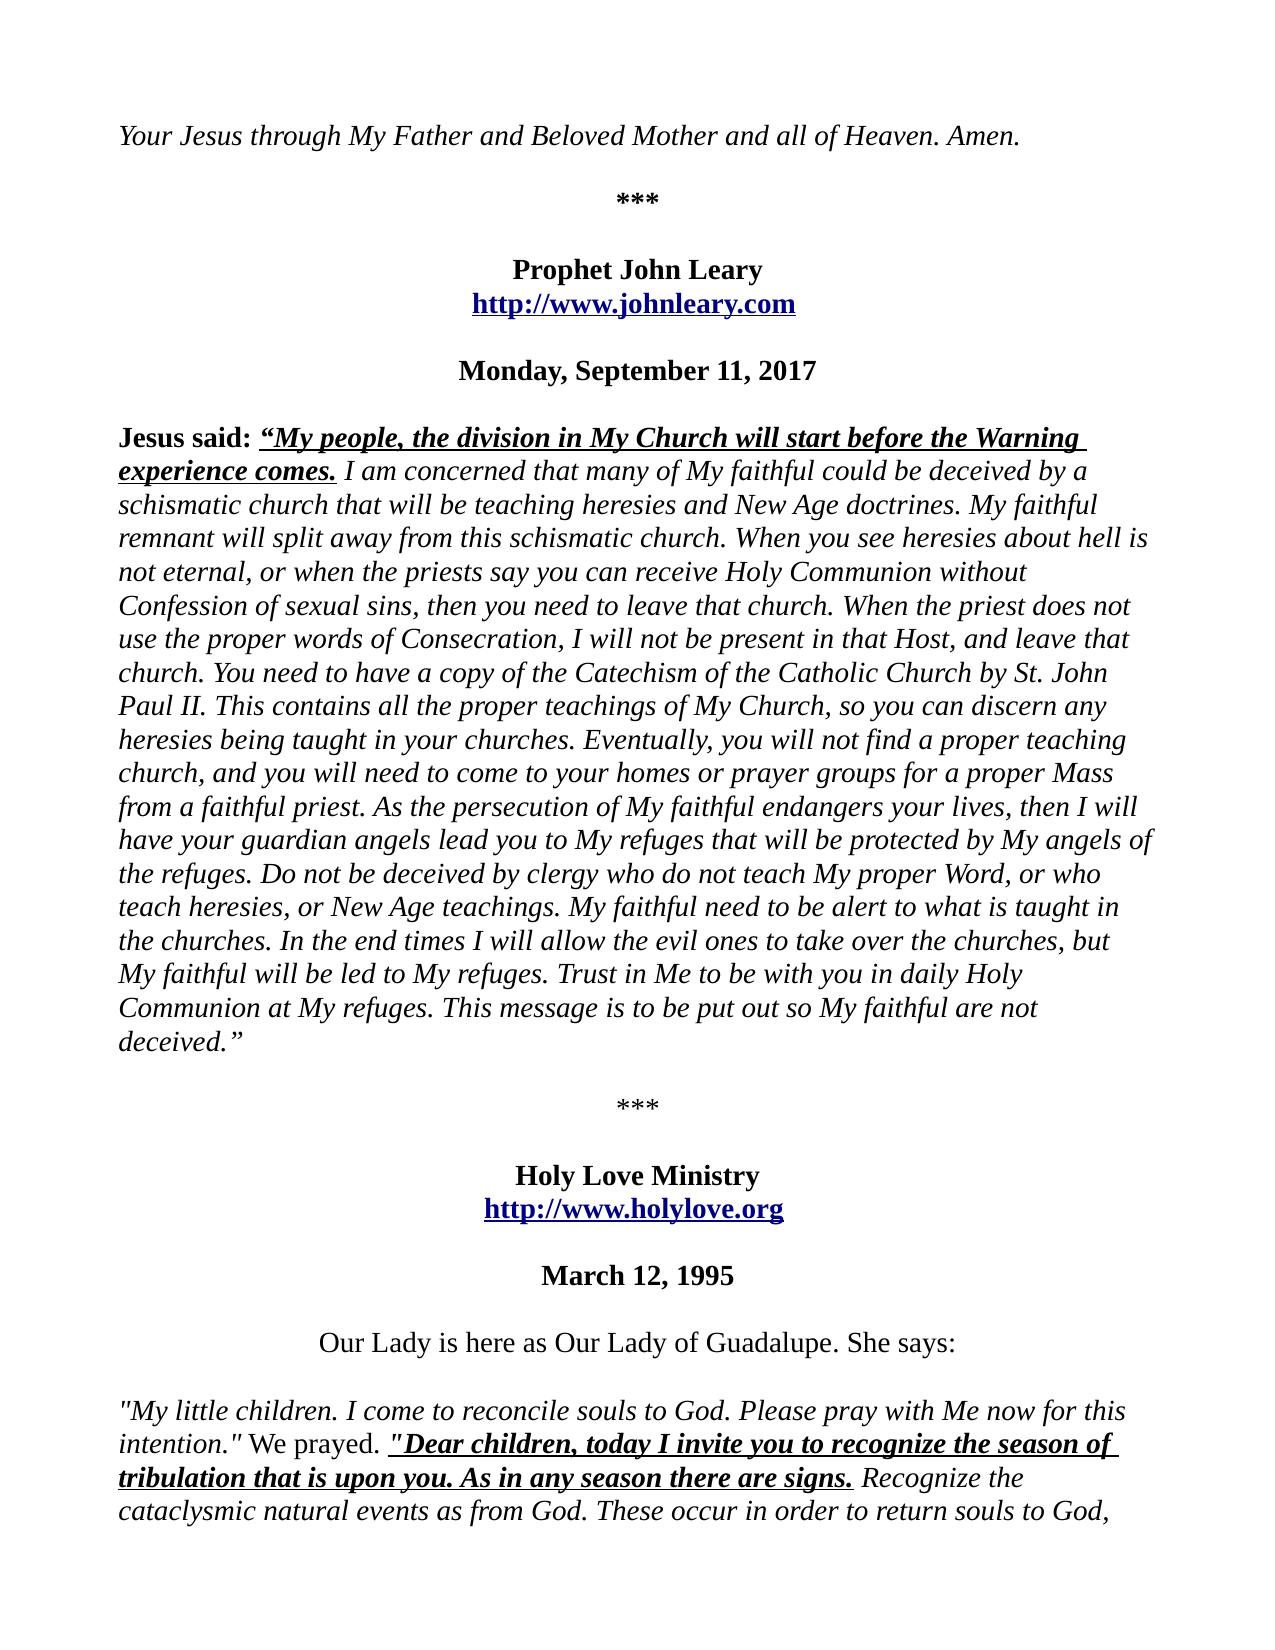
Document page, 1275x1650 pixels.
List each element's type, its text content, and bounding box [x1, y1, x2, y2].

text "My little children. I come to reconcile souls to God. Please pray with Me now for this intention." We prayed. "Dear children, today I invite you to recognize the season of tribulation that is upon you. As in any season there are signs. Recognize the cataclysmic natural events as from God. These occur in order to return souls to God, [118, 1393, 1157, 1527]
text *** [118, 185, 1157, 219]
text http://www.johnleary.com [118, 286, 1157, 319]
text Prophet John Leary [118, 252, 1157, 286]
text Holy Love Ministry [118, 1158, 1157, 1191]
text March 12, 1995 [118, 1258, 1157, 1292]
text Your Jesus through My Father and Beloved Mother and all of Heaven. Amen. [118, 118, 1157, 152]
text Monday, September 11, 2017 [118, 353, 1157, 386]
text Jesus said: “My people, the division in My Church will start before the Warning experience comes. I am concerned that many of My faithful could be deceived by a schismatic church that will be teaching heresies and New Age doctrines. My faithful remnant will split away from this schismatic church. When you see heresies about hell is not eternal, or when the priests say you can receive Holy Communion without Confession of sexual sins, then you need to leave that church. When the priest does not use the proper words of Consecration, I will not be present in that Host, and leave that church. You need to have a copy of the Catechism of the Catholic Church by St. John Paul II. This contains all the proper teachings of My Church, so you can discern any heresies being taught in your churches. Eventually, you will not find a proper teaching church, and you will need to come to your homes or prayer groups for a proper Mass from a faithful priest. As the persecution of My faithful endangers your lives, then I will have your guardian angels lead you to My refuges that will be protected by My angels of the refuges. Do not be deceived by clergy who do not teach My proper Word, or who teach heresies, or New Age teachings. My faithful need to be alert to what is taught in the churches. In the end times I will allow the evil ones to take over the churches, but My faithful will be led to My refuges. Trust in Me to be with you in daily Holy Communion at My refuges. This message is to be put out so My faithful are not deceived.” [118, 420, 1157, 1057]
text http://www.holylove.org [118, 1191, 1157, 1225]
text Our Lady is here as Our Lady of Guadalupe. She says: [118, 1326, 1157, 1359]
text *** [118, 1091, 1157, 1124]
